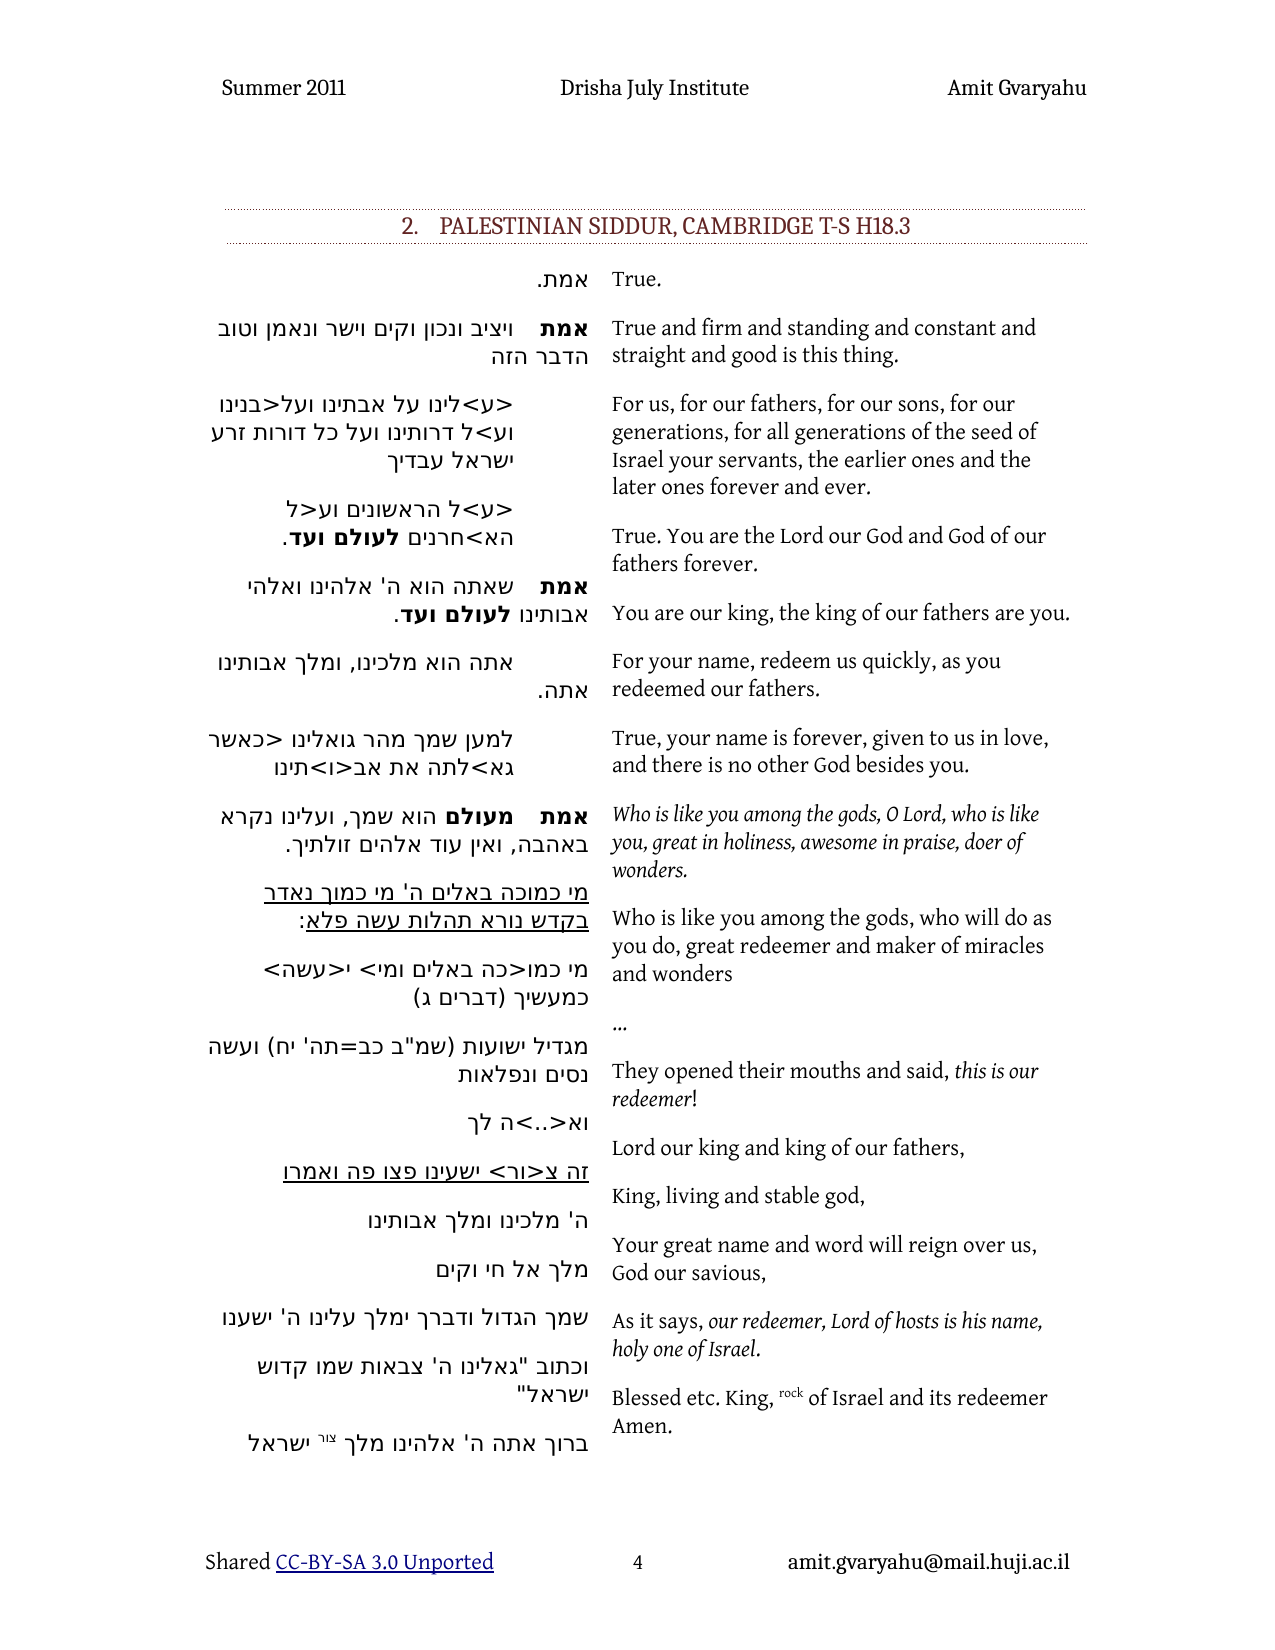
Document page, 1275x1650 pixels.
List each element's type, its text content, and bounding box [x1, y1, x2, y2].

table_header אמת. אמת ויציב ונכון וקים וישר ונאמן וטוב הדבר הזה <ע>לינו על אבתינו ועל<בנינו וע>ל דרותינו ועל כל דורות זרע ישראל עבדיך <ע>ל הראשונים וע<ל הא>חרנים לעולם ועד. אמת שאתה הוא ה' אלהינו ואלהי אבותינו לעולם ועד. אתה הוא מלכינו, ומלך אבותינו אתה. למען שמך מהר גואלינו <כאשר גא>לתה את אב<ו>תינו אמת מעולם הוא שמך, ועלינו נקרא באהבה, ואין עוד אלהים זולתיך. מי כמוכה באלים ה' מי כמוך נאדר בקדש נורא תהלות עשה פלא: מי כמו<כה באלים ומי> י<עשה> כמעשיך (דברים ג) מגדיל ישועות (שמ"ב כב=תה' יח) ועשה נסים ונפלאות וא<..>ה לך זה צ<ור> ישעינו פצו פה ואמרו ה' מלכינו ומלך אבותינו מלך אל חי וקים שמך הגדול ודברך ימלך עלינו ה' ישענו וכתוב "גאלינו ה' צבאות שמו קדוש ישראל" ברוך אתה ה' אלהינו מלך צור ישראל [189, 266, 601, 1461]
subtitle Palestinian Siddur, Cambridge t-s H18.3 [225, 209, 1087, 244]
table_header True. True and firm and standing and constant and straight and good is this thing. For us, for our fathers, for our sons, for our generations, for all generations of the seed of Israel your servants, the earlier ones and the later ones forever and ever. True. You are the Lord our God and God of our fathers forever. You are our king, the king of our fathers are you. For your name, redeem us quickly, as you redeemed our fathers. True, your name is forever, given to us in love, and there is no other God besides you. Who is like you among the gods, O Lord, who is like you, great in holiness, awesome in praise, doer of wonders. Who is like you among the gods, who will do as you do, great redeemer and maker of miracles and wonders … They opened their mouths and said, this is our redeemer! Lord our king and king of our fathers, King, living and stable god, Your great name and word will reign over us, God our savious, As it says, our redeemer, Lord of hosts is his name, holy one of Israel. Blessed etc. King, rock of Israel and its redeemer Amen. [601, 266, 1086, 1461]
